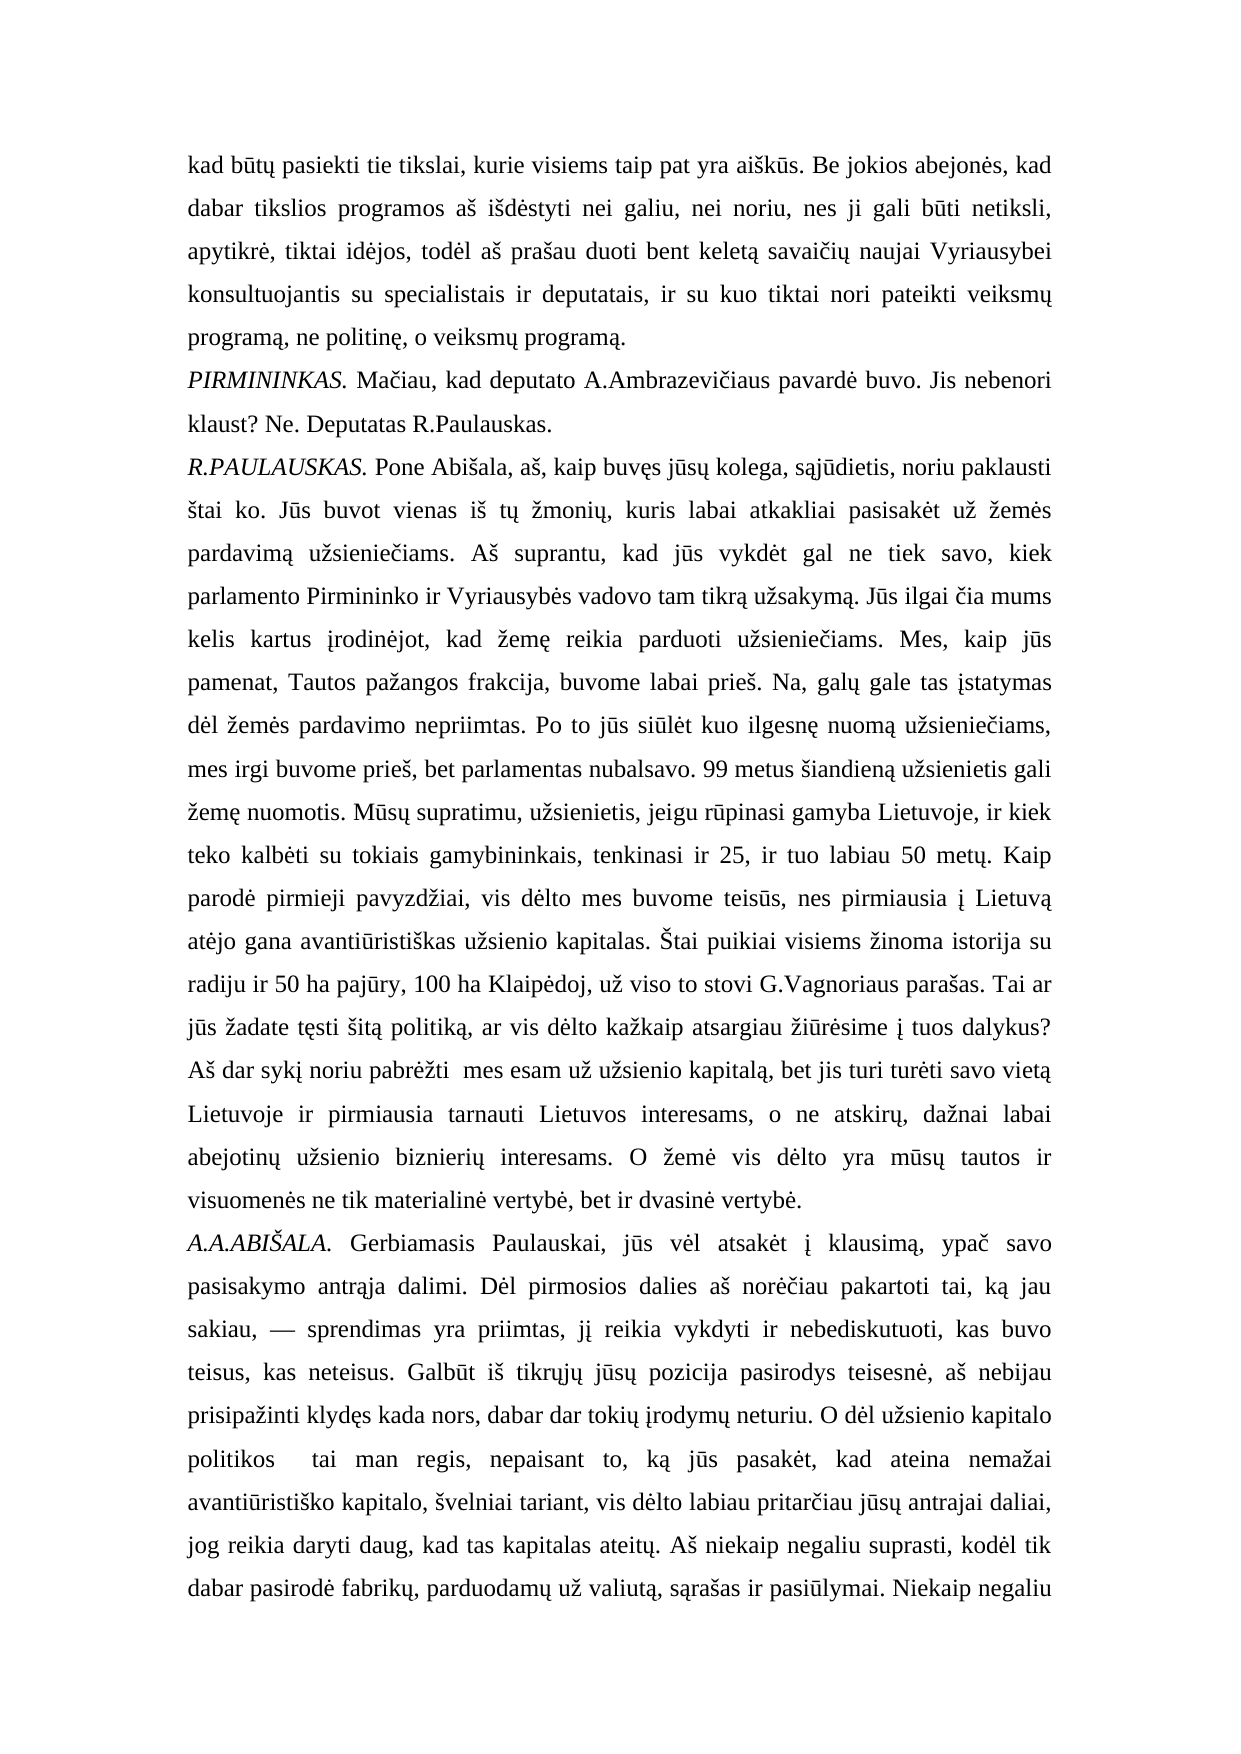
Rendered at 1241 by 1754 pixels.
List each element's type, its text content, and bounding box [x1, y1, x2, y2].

text PIRMININKAS. Mačiau, kad deputato A.Ambrazevičiaus pavardė buvo. Jis nebenori klaust? Ne. Deputatas R.Paulauskas. [187, 366, 1053, 437]
text R.PAULAUSKAS. Pone Abišala, aš, kaip buvęs jūsų kolega, sąjūdietis, noriu paklausti štai ko. Jūs buvot vienas iš tų žmonių, kuris labai atkakliai pasisakėt už žemės pardavimą užsieniečiams. Aš suprantu, kad jūs vykdėt gal ne tiek savo, kiek parlamento Pirmininko ir Vyriausybės vadovo tam tikrą užsakymą. Jūs ilgai čia mums kelis kartus įrodinėjot, kad žemę reikia parduoti užsieniečiams. Mes, kaip jūs pamenat, Tautos pažangos frakcija, buvome labai prieš. Na, galų gale tas įstatymas dėl žemės pardavimo nepriimtas. Po to jūs siūlėt kuo ilgesnę nuomą užsieniečiams, mes irgi buvome prieš, bet parlamentas nubalsavo. 99 metus šiandieną užsienietis gali žemę nuomotis. Mūsų supratimu, užsienietis, jeigu rūpinasi gamyba Lietuvoje, ir kiek teko kalbėti su tokiais gamybininkais, tenkinasi ir 25, ir tuo labiau 50 metų. Kaip parodė pirmieji pavyzdžiai, vis dėlto mes buvome teisūs, nes pirmiausia į Lietuvą atėjo gana avantiūristiškas užsienio kapitalas. Štai puikiai visiems žinoma istorija su radiju ir 50 ha pajūry, 100 ha Klaipėdoj, už viso to stovi G.Vagnoriaus parašas. Tai ar jūs žadate tęsti šitą politiką, ar vis dėlto kažkaip atsargiau žiūrėsime į tuos dalykus? Aš dar sykį noriu pabrėžti mes esam už užsienio kapitalą, bet jis turi turėti savo vietą Lietuvoje ir pirmiausia tarnauti Lietuvos interesams, o ne atskirų, dažnai labai abejotinų užsienio biznierių interesams. O žemė vis dėlto yra mūsų tautos ir visuomenės ne tik materialinė vertybė, bet ir dvasinė vertybė. [187, 452, 1053, 1214]
text A.A.ABIŠALA. Gerbiamasis Paulauskai, jūs vėl atsakėt į klausimą, ypač savo pasisakymo antrąja dalimi. Dėl pirmosios dalies aš norėčiau pakartoti tai, ką jau sakiau, — sprendimas yra priimtas, jį reikia vykdyti ir nebediskutuoti, kas buvo teisus, kas neteisus. Galbūt iš tikrųjų jūsų pozicija pasirodys teisesnė, aš nebijau prisipažinti klydęs kada nors, dabar dar tokių įrodymų neturiu. O dėl užsienio kapitalo politikos tai man regis, nepaisant to, ką jūs pasakėt, kad ateina nemažai avantiūristiško kapitalo, švelniai tariant, vis dėlto labiau pritarčiau jūsų antrajai daliai, jog reikia daryti daug, kad tas kapitalas ateitų. Aš niekaip negaliu suprasti, kodėl tik dabar pasirodė fabrikų, parduodamų už valiutą, sąrašas ir pasiūlymai. Niekaip negaliu [187, 1228, 1053, 1602]
text kad būtų pasiekti tie tikslai, kurie visiems taip pat yra aiškūs. Be jokios abejonės, kad dabar tikslios programos aš išdėstyti nei galiu, nei noriu, nes ji gali būti netiksli, apytikrė, tiktai idėjos, todėl aš prašau duoti bent keletą savaičių naujai Vyriausybei konsultuojantis su specialistais ir deputatais, ir su kuo tiktai nori pateikti veiksmų programą, ne politinę, o veiksmų programą. [187, 150, 1053, 351]
